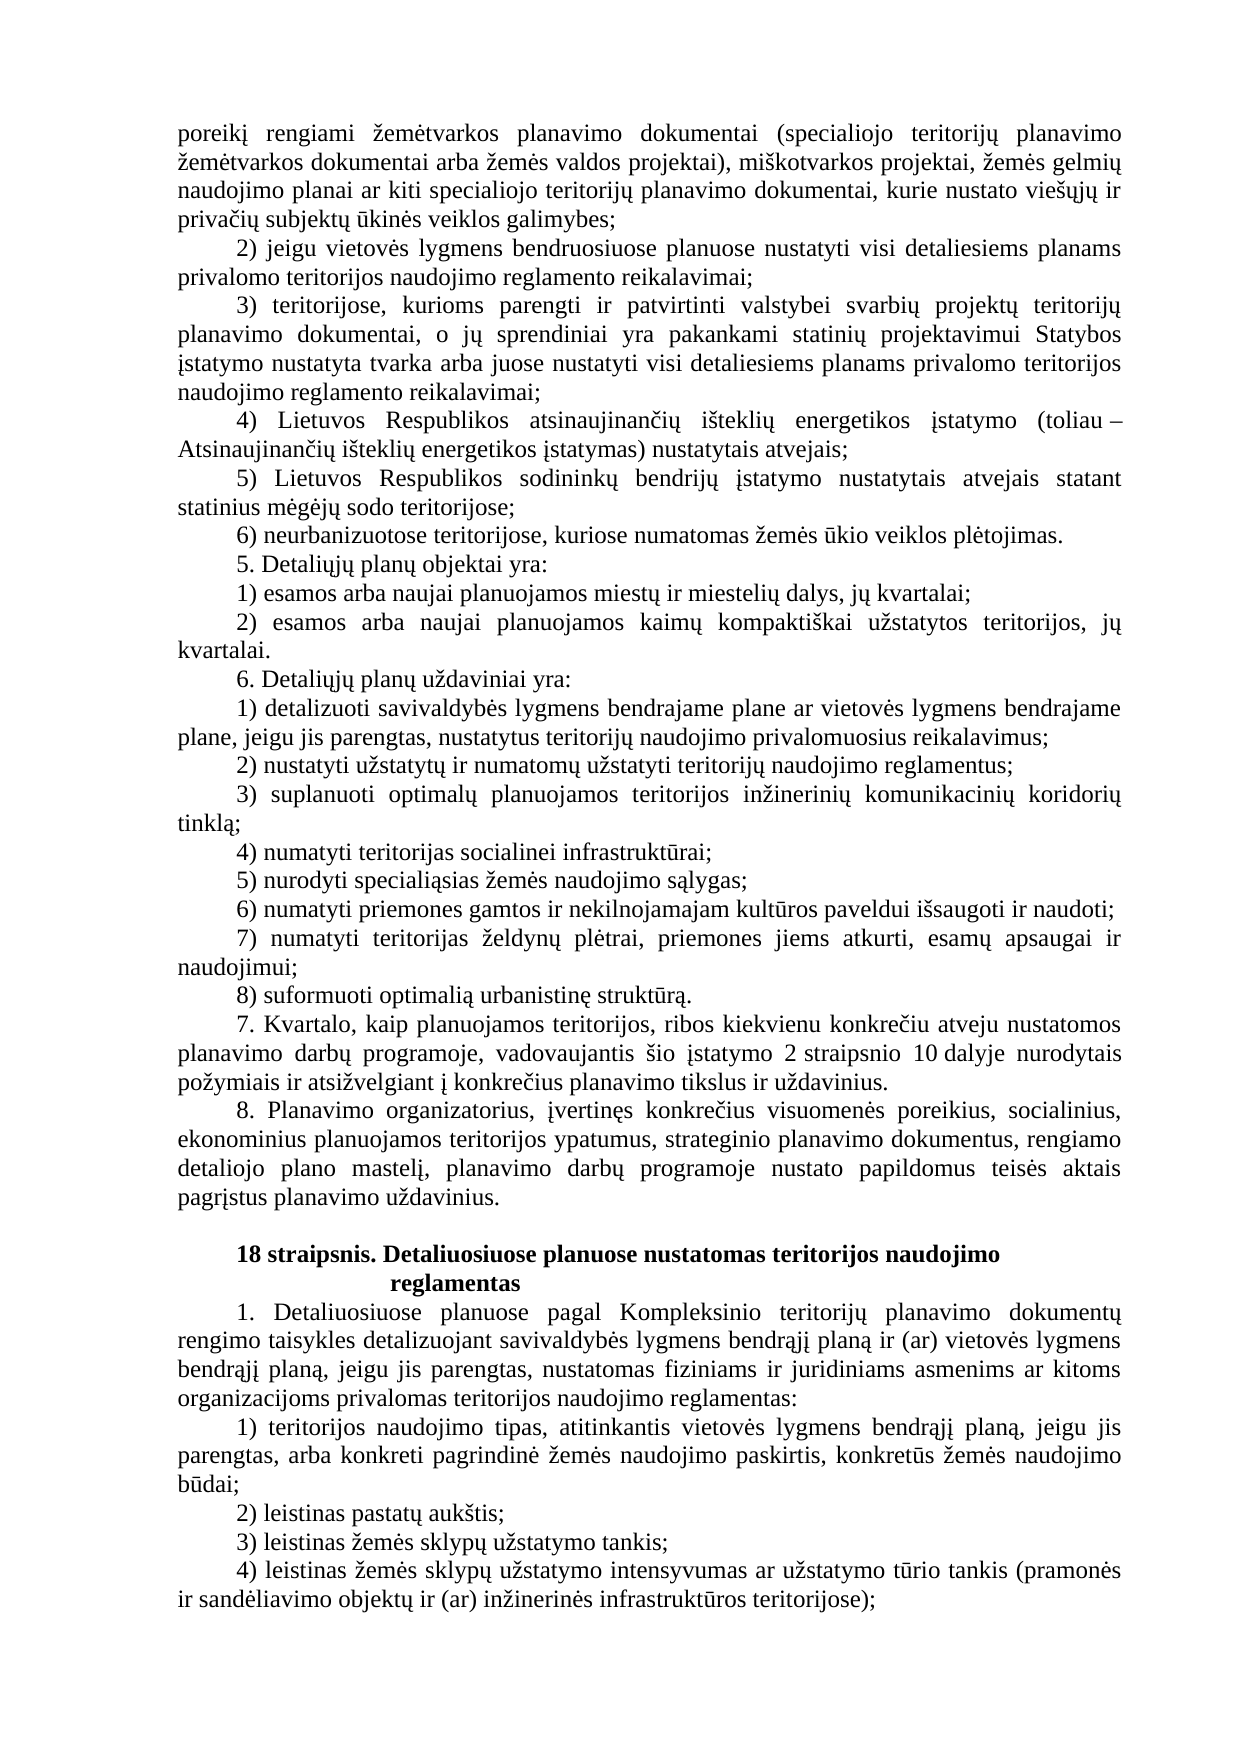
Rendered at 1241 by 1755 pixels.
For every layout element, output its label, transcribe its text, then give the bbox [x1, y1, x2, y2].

text 3) leistinas žemės sklypų užstatymo tankis; [177, 1527, 1122, 1556]
text 2) esamos arba naujai planuojamos kaimų kompaktiškai užstatytos teritorijos, jų kvartalai. [177, 607, 1122, 664]
text 8. Planavimo organizatorius, įvertinęs konkrečius visuomenės poreikius, socialinius, ekonominius planuojamos teritorijos ypatumus, strateginio planavimo dokumentus, rengiamo detaliojo plano mastelį, planavimo darbų programoje nustato papildomus teisės aktais pagrįstus planavimo uždavinius. [177, 1096, 1122, 1211]
text 4) leistinas žemės sklypų užstatymo intensyvumas ar užstatymo tūrio tankis (pramonės ir sandėliavimo objektų ir (ar) inžinerinės infrastruktūros teritorijose); [177, 1556, 1122, 1613]
text poreikį rengiami žemėtvarkos planavimo dokumentai (specialiojo teritorijų planavimo žemėtvarkos dokumentai arba žemės valdos projektai), miškotvarkos projektai, žemės gelmių naudojimo planai ar kiti specialiojo teritorijų planavimo dokumentai, kurie nustato viešųjų ir privačių subjektų ūkinės veiklos galimybes; [177, 118, 1122, 233]
text 5) nurodyti specialiąsias žemės naudojimo sąlygas; [177, 866, 1122, 894]
text 1) detalizuoti savivaldybės lygmens bendrajame plane ar vietovės lygmens bendrajame plane, jeigu jis parengtas, nustatytus teritorijų naudojimo privalomuosius reikalavimus; [177, 693, 1122, 751]
text 5. Detaliųjų planų objektai yra: [177, 549, 1122, 578]
text 6) numatyti priemones gamtos ir nekilnojamajam kultūros paveldui išsaugoti ir naudoti; [177, 894, 1122, 923]
text 4) numatyti teritorijas socialinei infrastruktūrai; [177, 837, 1122, 866]
text 1. Detaliuosiuose planuose pagal Kompleksinio teritorijų planavimo dokumentų rengimo taisykles detalizuojant savivaldybės lygmens bendrąjį planą ir (ar) vietovės lygmens bendrąjį planą, jeigu jis parengtas, nustatomas fiziniams ir juridiniams asmenims ar kitoms organizacijoms privalomas teritorijos naudojimo reglamentas: [177, 1297, 1122, 1412]
text 6. Detaliųjų planų uždaviniai yra: [177, 664, 1122, 693]
text 5) Lietuvos Respublikos sodininkų bendrijų įstatymo nustatytais atvejais statant statinius mėgėjų sodo teritorijose; [177, 463, 1122, 521]
text 4) Lietuvos Respublikos atsinaujinančių išteklių energetikos įstatymo (toliau – Atsinaujinančių išteklių energetikos įstatymas) nustatytais atvejais; [177, 406, 1122, 463]
text 7) numatyti teritorijas želdynų plėtrai, priemones jiems atkurti, esamų apsaugai ir naudojimui; [177, 923, 1122, 981]
text 3) suplanuoti optimalų planuojamos teritorijos inžinerinių komunikacinių koridorių tinklą; [177, 779, 1122, 837]
text 2) jeigu vietovės lygmens bendruosiuose planuose nustatyti visi detaliesiems planams privalomo teritorijos naudojimo reglamento reikalavimai; [177, 233, 1122, 291]
text 8) suformuoti optimalią urbanistinę struktūrą. [177, 981, 1122, 1009]
text 6) neurbanizuotose teritorijose, kuriose numatomas žemės ūkio veiklos plėtojimas. [177, 521, 1122, 549]
text 1) teritorijos naudojimo tipas, atitinkantis vietovės lygmens bendrąjį planą, jeigu jis parengtas, arba konkreti pagrindinė žemės naudojimo paskirtis, konkretūs žemės naudojimo būdai; [177, 1412, 1122, 1498]
text 7. Kvartalo, kaip planuojamos teritorijos, ribos kiekvienu konkrečiu atveju nustatomos planavimo darbų programoje, vadovaujantis šio įstatymo 2 straipsnio 10 dalyje nurodytais požymiais ir atsižvelgiant į konkrečius planavimo tikslus ir uždavinius. [177, 1009, 1122, 1096]
text 2) leistinas pastatų aukštis; [177, 1498, 1122, 1527]
text 1) esamos arba naujai planuojamos miestų ir miestelių dalys, jų kvartalai; [177, 578, 1122, 607]
text 3) teritorijose, kurioms parengti ir patvirtinti valstybei svarbių projektų teritorijų planavimo dokumentai, o jų sprendiniai yra pakankami statinių projektavimui Statybos įstatymo nustatyta tvarka arba juose nustatyti visi detaliesiems planams privalomo teritorijos naudojimo reglamento reikalavimai; [177, 291, 1122, 406]
text 2) nustatyti užstatytų ir numatomų užstatyti teritorijų naudojimo reglamentus; [177, 751, 1122, 779]
text 18 straipsnis. Detaliuosiuose planuose nustatomas teritorijos naudojimo reglamentas [236, 1239, 1122, 1297]
